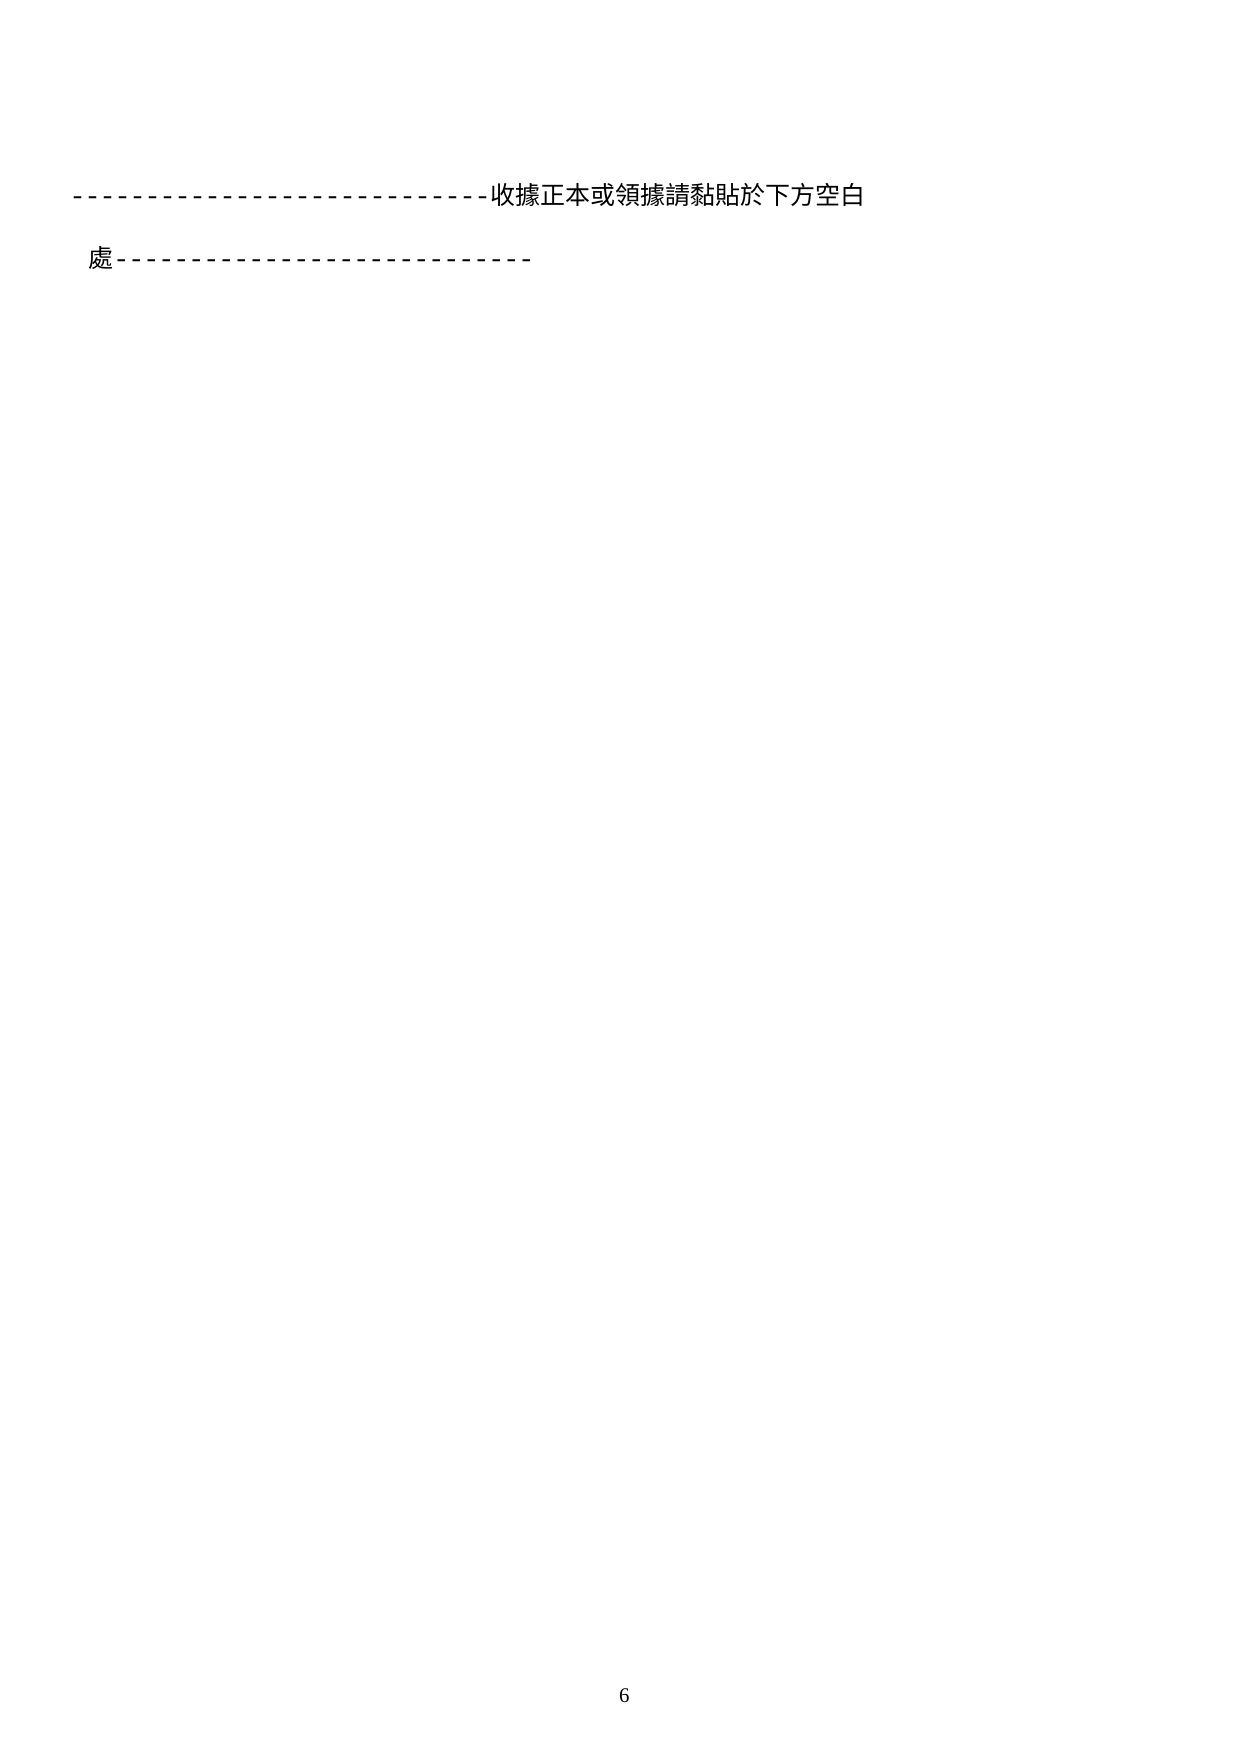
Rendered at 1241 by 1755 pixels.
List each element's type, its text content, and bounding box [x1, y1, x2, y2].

text ----------------------------收據正本或領據請黏貼於下方空白處---------------------------- [70, 152, 1176, 277]
